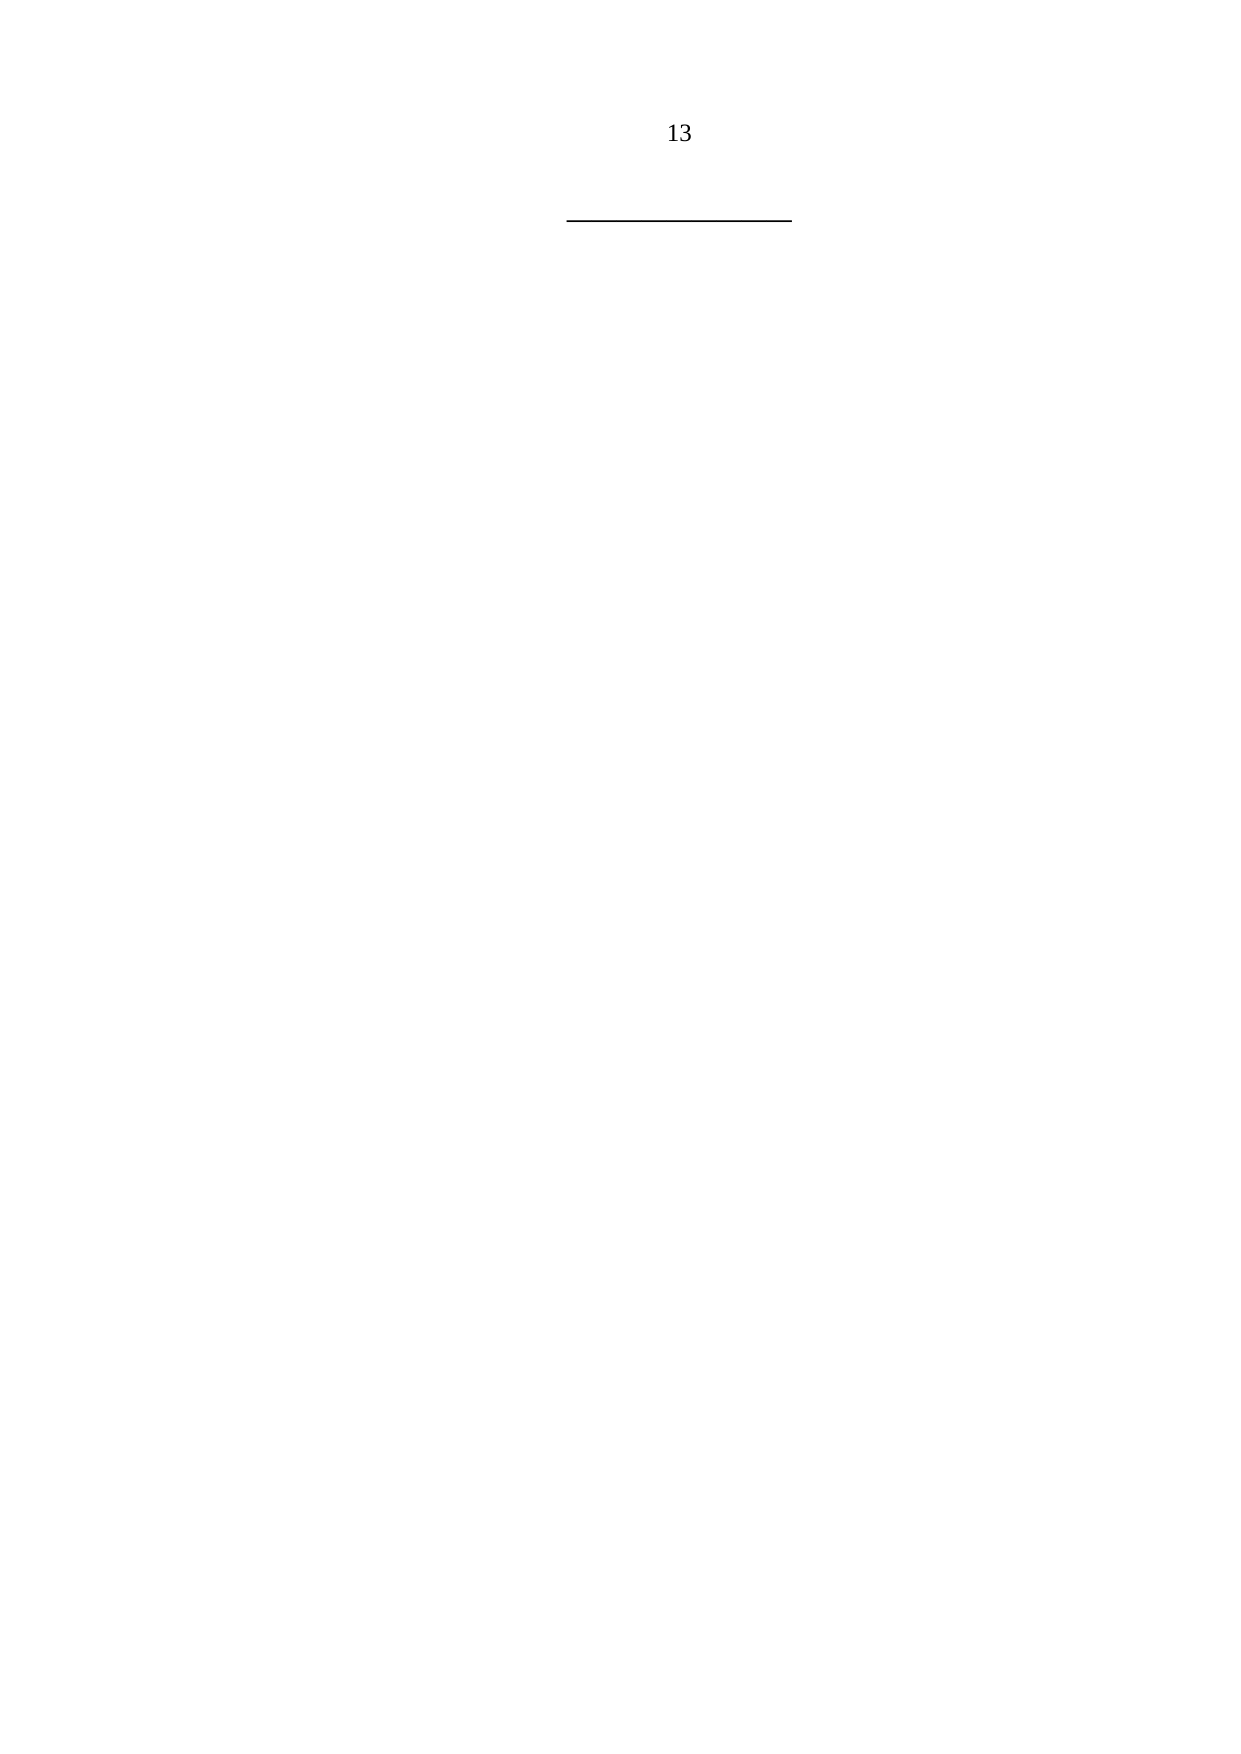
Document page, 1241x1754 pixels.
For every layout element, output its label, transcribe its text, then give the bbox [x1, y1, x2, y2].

text ————————— [177, 204, 1181, 233]
